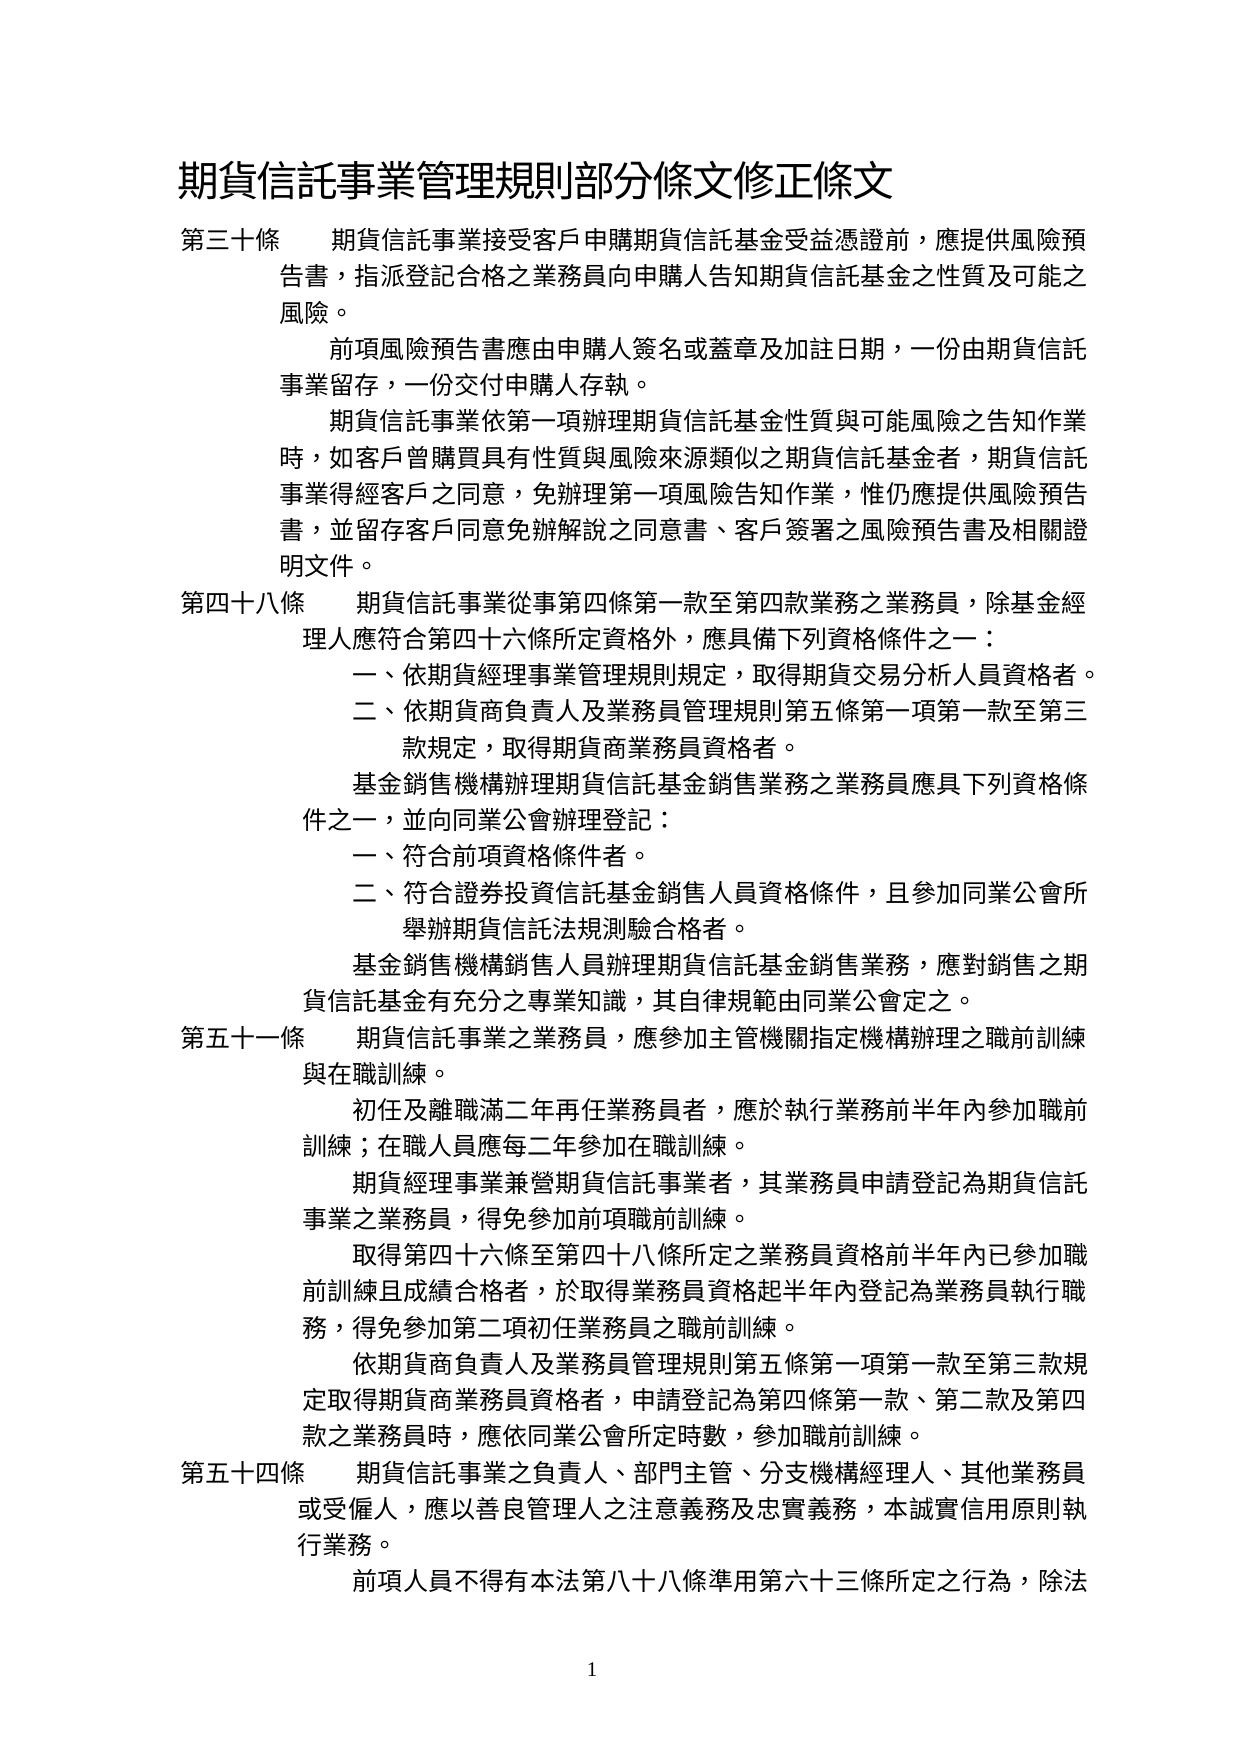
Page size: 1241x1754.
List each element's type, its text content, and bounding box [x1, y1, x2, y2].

text 基金銷售機構辦理期貨信託基金銷售業務之業務員應具下列資格條件之一，並向同業公會辦理登記： [302, 764, 1089, 837]
text 期貨信託事業依第一項辦理期貨信託基金性質與可能風險之告知作業時，如客戶曾購買具有性質與風險來源類似之期貨信託基金者，期貨信託事業得經客戶之同意，免辦理第一項風險告知作業，惟仍應提供風險預告書，並留存客戶同意免辦解說之同意書、客戶簽署之風險預告書及相關證明文件。 [279, 402, 1089, 583]
text 期貨信託事業管理規則部分條文修正條文 [177, 148, 1092, 208]
text 第三十條 期貨信託事業接受客戶申購期貨信託基金受益憑證前，應提供風險預告書，指派登記合格之業務員向申購人告知期貨信託基金之性質及可能之風險。 [180, 221, 1089, 329]
text 一、符合前項資格條件者。 [352, 837, 1089, 873]
text 依期貨商負責人及業務員管理規則第五條第一項第一款至第三款規定取得期貨商業務員資格者，申請登記為第四條第一款、第二款及第四款之業務員時，應依同業公會所定時數，參加職前訓練。 [302, 1344, 1089, 1453]
text 基金銷售機構銷售人員辦理期貨信託基金銷售業務，應對銷售之期貨信託基金有充分之專業知識，其自律規範由同業公會定之。 [302, 946, 1089, 1018]
text 初任及離職滿二年再任業務員者，應於執行業務前半年內參加職前訓練；在職人員應每二年參加在職訓練。 [302, 1091, 1089, 1163]
text 第五十一條 期貨信託事業之業務員，應參加主管機關指定機構辦理之職前訓練與在職訓練。 [180, 1018, 1089, 1091]
text 二、符合證券投資信託基金銷售人員資格條件，且參加同業公會所舉辦期貨信託法規測驗合格者。 [352, 873, 1089, 946]
text 二、依期貨商負責人及業務員管理規則第五條第一項第一款至第三款規定，取得期貨商業務員資格者。 [352, 692, 1089, 764]
text 一、依期貨經理事業管理規則規定，取得期貨交易分析人員資格者。 [352, 656, 1089, 692]
text 取得第四十六條至第四十八條所定之業務員資格前半年內已參加職前訓練且成績合格者，於取得業務員資格起半年內登記為業務員執行職務，得免參加第二項初任業務員之職前訓練。 [302, 1236, 1089, 1344]
text 前項人員不得有本法第八十八條準用第六十三條所定之行為，除法 [302, 1562, 1089, 1598]
text 前項風險預告書應由申購人簽名或蓋章及加註日期，一份由期貨信託事業留存，一份交付申購人存執。 [279, 329, 1089, 402]
text 第五十四條 期貨信託事業之負責人、部門主管、分支機構經理人、其他業務員或受僱人，應以善良管理人之注意義務及忠實義務，本誠實信用原則執行業務。 [180, 1453, 1089, 1562]
text 第四十八條 期貨信託事業從事第四條第一款至第四款業務之業務員，除基金經理人應符合第四十六條所定資格外，應具備下列資格條件之一： [180, 583, 1089, 656]
text 期貨經理事業兼營期貨信託事業者，其業務員申請登記為期貨信託事業之業務員，得免參加前項職前訓練。 [302, 1163, 1089, 1236]
